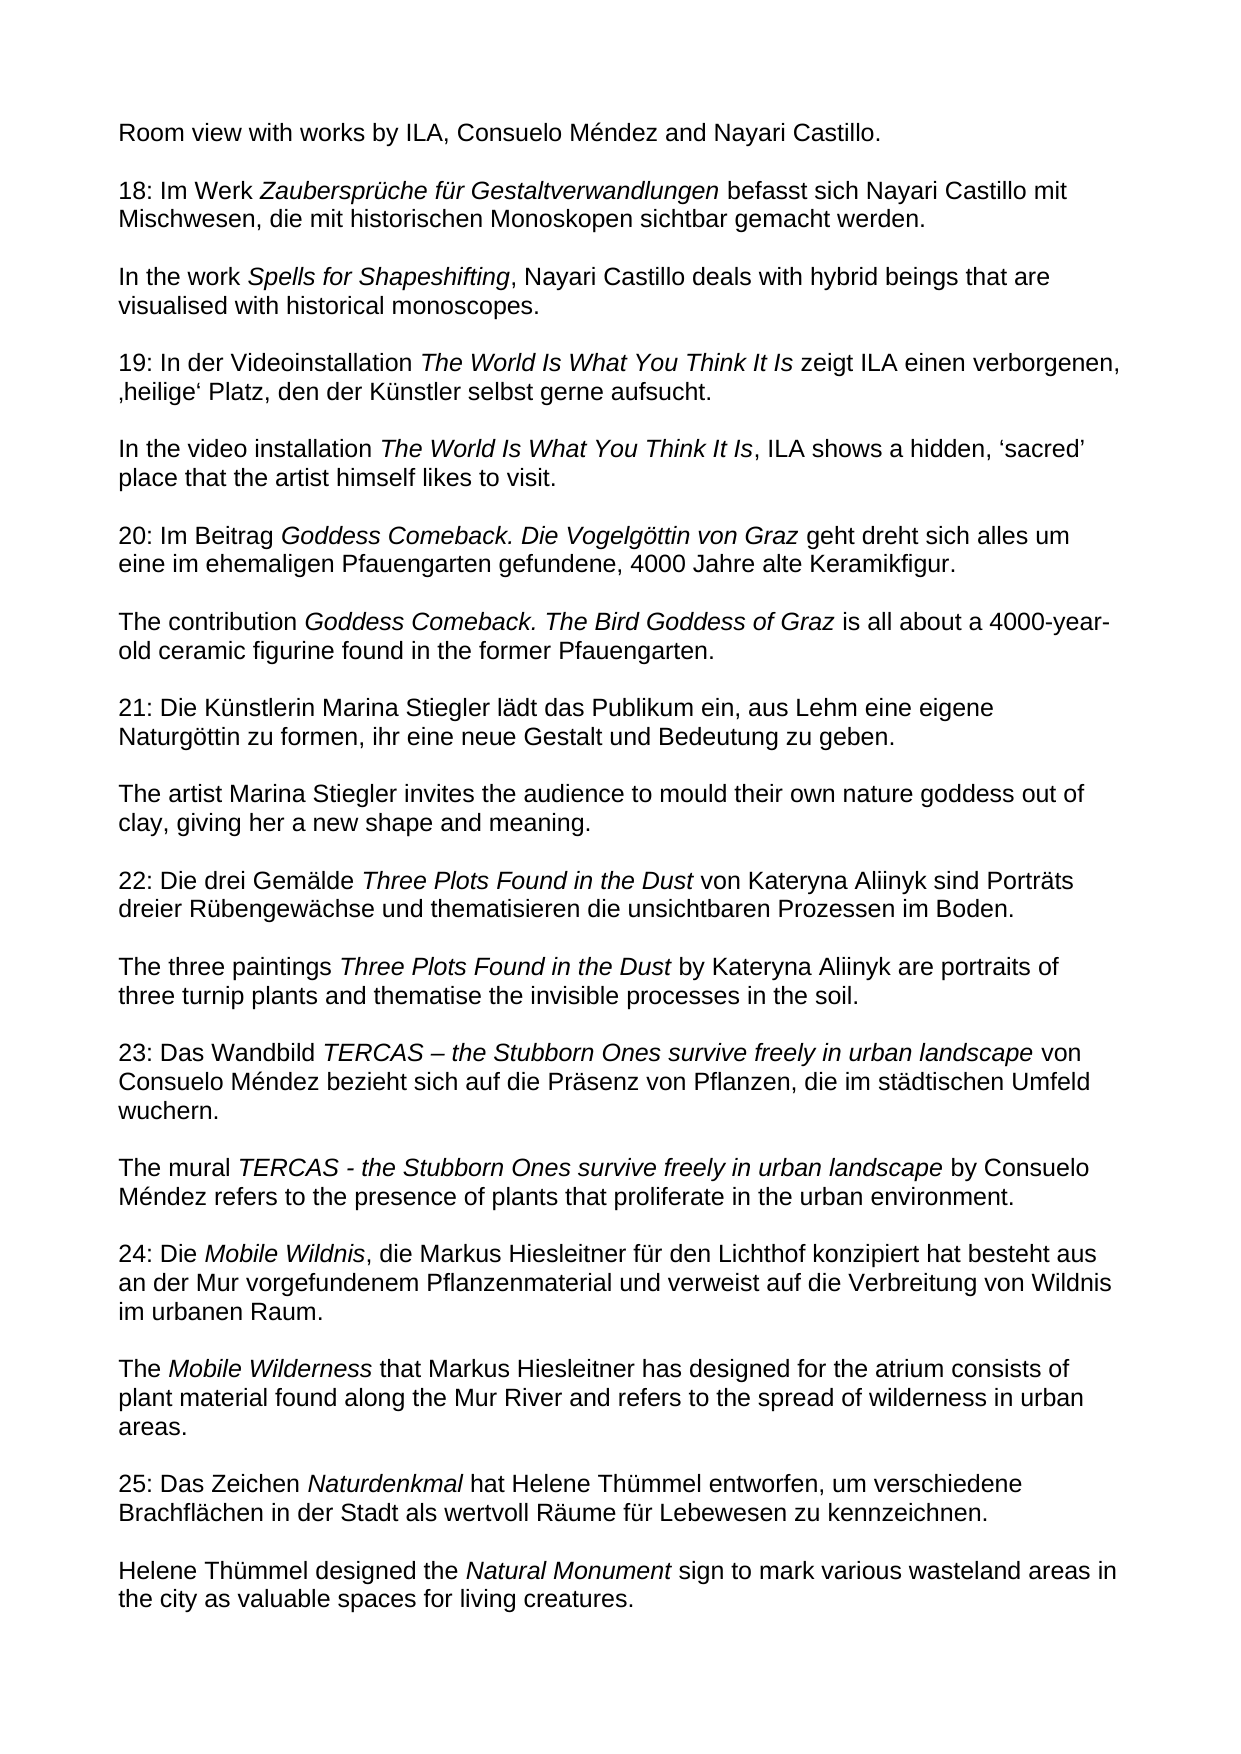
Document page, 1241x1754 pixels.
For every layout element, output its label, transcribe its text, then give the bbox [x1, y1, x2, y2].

text 21: Die Künstlerin Marina Stiegler lädt das Publikum ein, aus Lehm eine eigene Naturgöttin zu formen, ihr eine neue Gestalt und Bedeutung zu geben. [118, 693, 1122, 751]
text In the video installation The World Is What You Think It Is, ILA shows a hidden, ‘sacred’ place that the artist himself likes to visit. [118, 434, 1122, 492]
text The mural TERCAS - the Stubborn Ones survive freely in urban landscape by Consuelo Méndez refers to the presence of plants that proliferate in the urban environment. [118, 1153, 1122, 1211]
text 23: Das Wandbild TERCAS – the Stubborn Ones survive freely in urban landscape von Consuelo Méndez bezieht sich auf die Präsenz von Pflanzen, die im städtischen Umfeld wuchern. [118, 1038, 1122, 1124]
text 24: Die Mobile Wildnis, die Markus Hiesleitner für den Lichthof konzipiert hat besteht aus an der Mur vorgefundenem Pflanzenmaterial und verweist auf die Verbreitung von Wildnis im urbanen Raum. [118, 1239, 1122, 1326]
text Helene Thümmel designed the Natural Monument sign to mark various wasteland areas in the city as valuable spaces for living creatures. [118, 1556, 1122, 1613]
text The Mobile Wilderness that Markus Hiesleitner has designed for the atrium consists of plant material found along the Mur River and refers to the spread of wilderness in urban areas. [118, 1354, 1122, 1441]
text The artist Marina Stiegler invites the audience to mould their own nature goddess out of clay, giving her a new shape and meaning. [118, 779, 1122, 837]
text 19: In der Videoinstallation The World Is What You Think It Is zeigt ILA einen verborgenen, ‚heilige‘ Platz, den der Künstler selbst gerne aufsucht. [118, 348, 1122, 406]
text 22: Die drei Gemälde Three Plots Found in the Dust von Kateryna Aliinyk sind Porträts dreier Rübengewächse und thematisieren die unsichtbaren Prozessen im Boden. [118, 866, 1122, 923]
text 20: Im Beitrag Goddess Comeback. Die Vogelgöttin von Graz geht dreht sich alles um eine im ehemaligen Pfauengarten gefundene, 4000 Jahre alte Keramikfigur. [118, 521, 1122, 578]
text The three paintings Three Plots Found in the Dust by Kateryna Aliinyk are portraits of three turnip plants and thematise the invisible processes in the soil. [118, 952, 1122, 1009]
text In the work Spells for Shapeshifting, Nayari Castillo deals with hybrid beings that are visualised with historical monoscopes. [118, 262, 1122, 319]
text Room view with works by ILA, Consuelo Méndez and Nayari Castillo. [118, 118, 1122, 147]
text 25: Das Zeichen Naturdenkmal hat Helene Thümmel entworfen, um verschiedene Brachflächen in der Stadt als wertvoll Räume für Lebewesen zu kennzeichnen. [118, 1469, 1122, 1527]
text 18: Im Werk Zaubersprüche für Gestaltverwandlungen befasst sich Nayari Castillo mit Mischwesen, die mit historischen Monoskopen sichtbar gemacht werden. [118, 176, 1122, 233]
text The contribution Goddess Comeback. The Bird Goddess of Graz is all about a 4000-year-old ceramic figurine found in the former Pfauengarten. [118, 607, 1122, 664]
